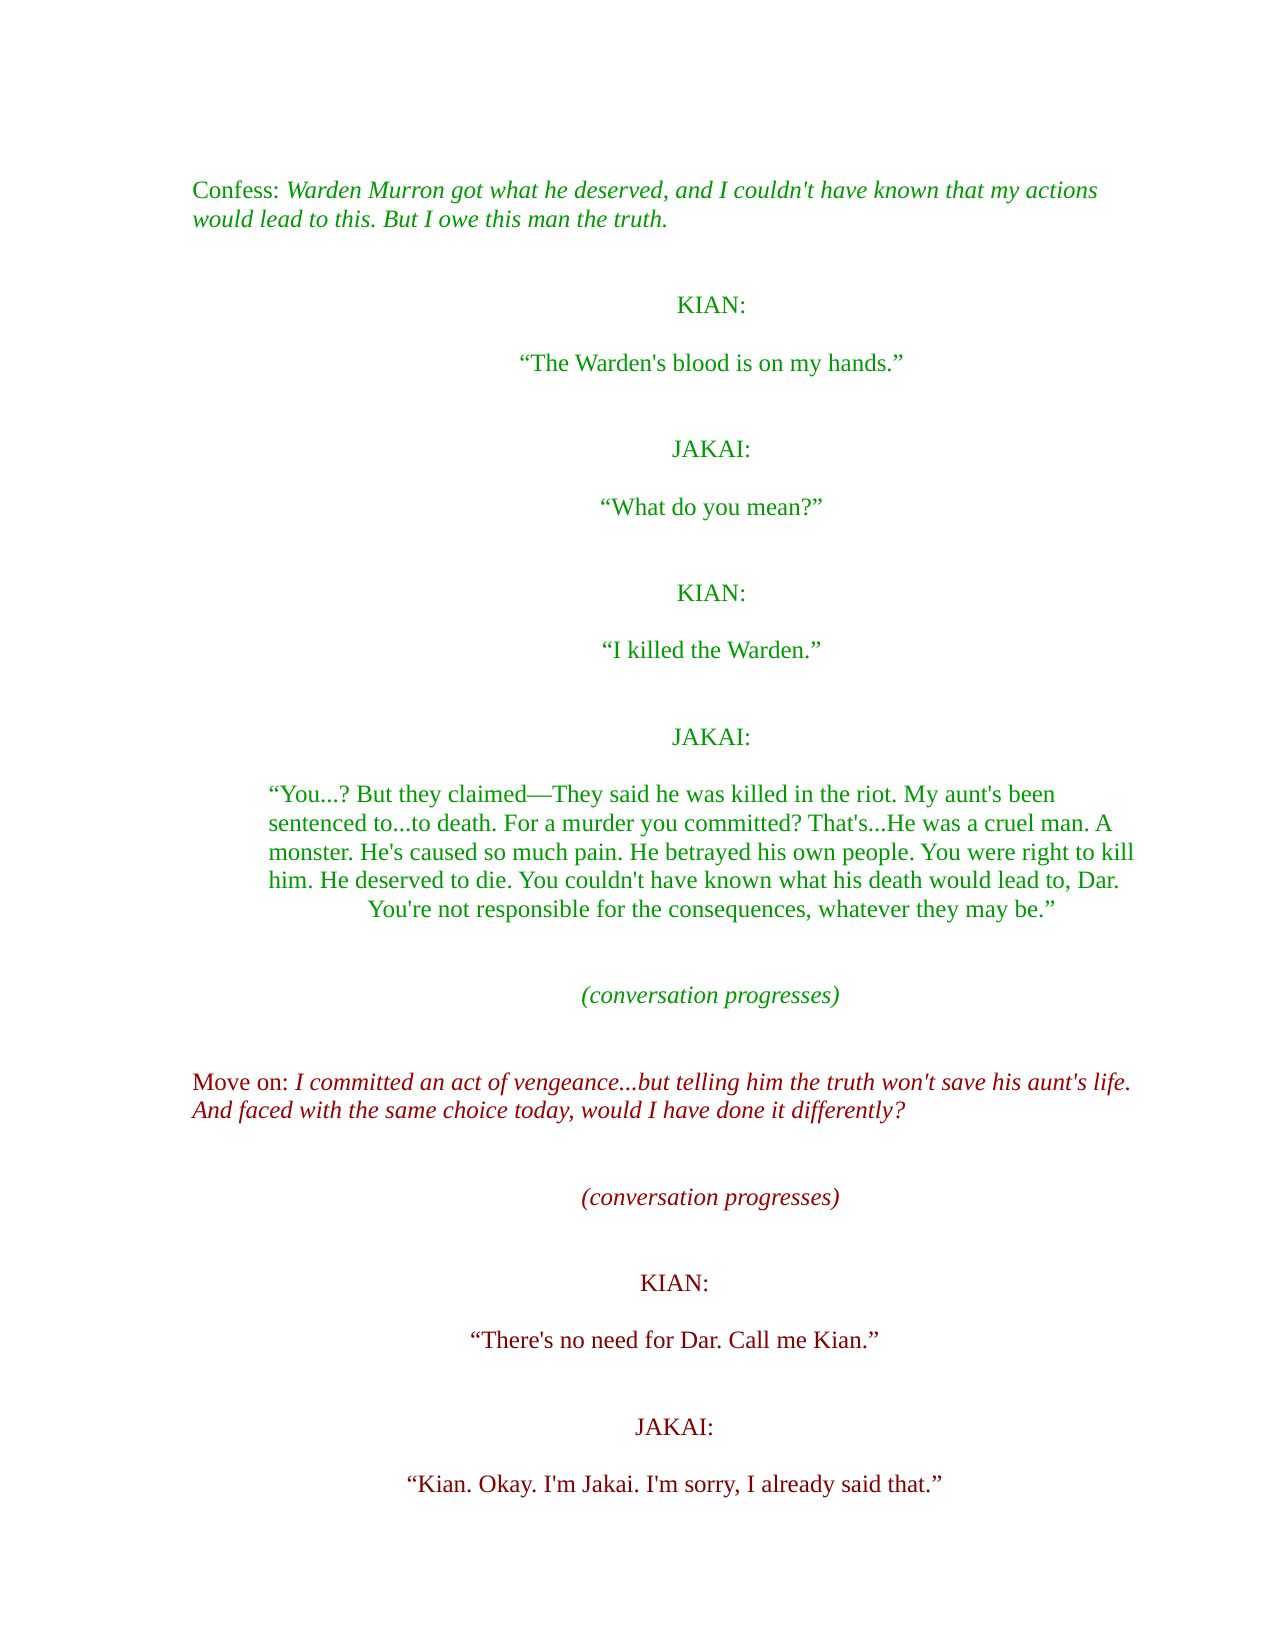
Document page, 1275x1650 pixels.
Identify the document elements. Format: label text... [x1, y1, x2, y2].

text JAKAI: [118, 722, 1157, 751]
text “You...? But they claimed—They said he was killed in the riot. My aunt's been sentenced to...to death. For a murder you committed? That's...He was a cruel man. A monster. He's caused so much pain. He betrayed his own people. You were right to kill him. He deserved to die. You couldn't have known what his death would lead to, Dar. You're not responsible for the consequences, whatever they may be.” [118, 779, 1157, 923]
text (conversation progresses) [118, 981, 1157, 1009]
text Move on: I committed an act of vengeance...but telling him the truth won't save his aunt's life. And faced with the same choice today, would I have done it differently? [118, 1067, 1157, 1124]
text “What do you mean?” [118, 492, 1157, 521]
text “There's no need for Dar. Call me Kian.” [118, 1326, 1157, 1354]
text JAKAI: [118, 1412, 1157, 1441]
text (conversation progresses) [118, 1182, 1157, 1211]
text KIAN: [118, 291, 1157, 319]
text Confess: Warden Murron got what he deserved, and I couldn't have known that my actions would lead to this. But I owe this man the truth. [118, 176, 1157, 233]
text JAKAI: [118, 434, 1157, 463]
text KIAN: [118, 1268, 1157, 1297]
text “Kian. Okay. I'm Jakai. I'm sorry, I already said that.” [118, 1469, 1157, 1498]
text “I killed the Warden.” [118, 636, 1157, 664]
text “The Warden's blood is on my hands.” [118, 348, 1157, 377]
text KIAN: [118, 578, 1157, 607]
